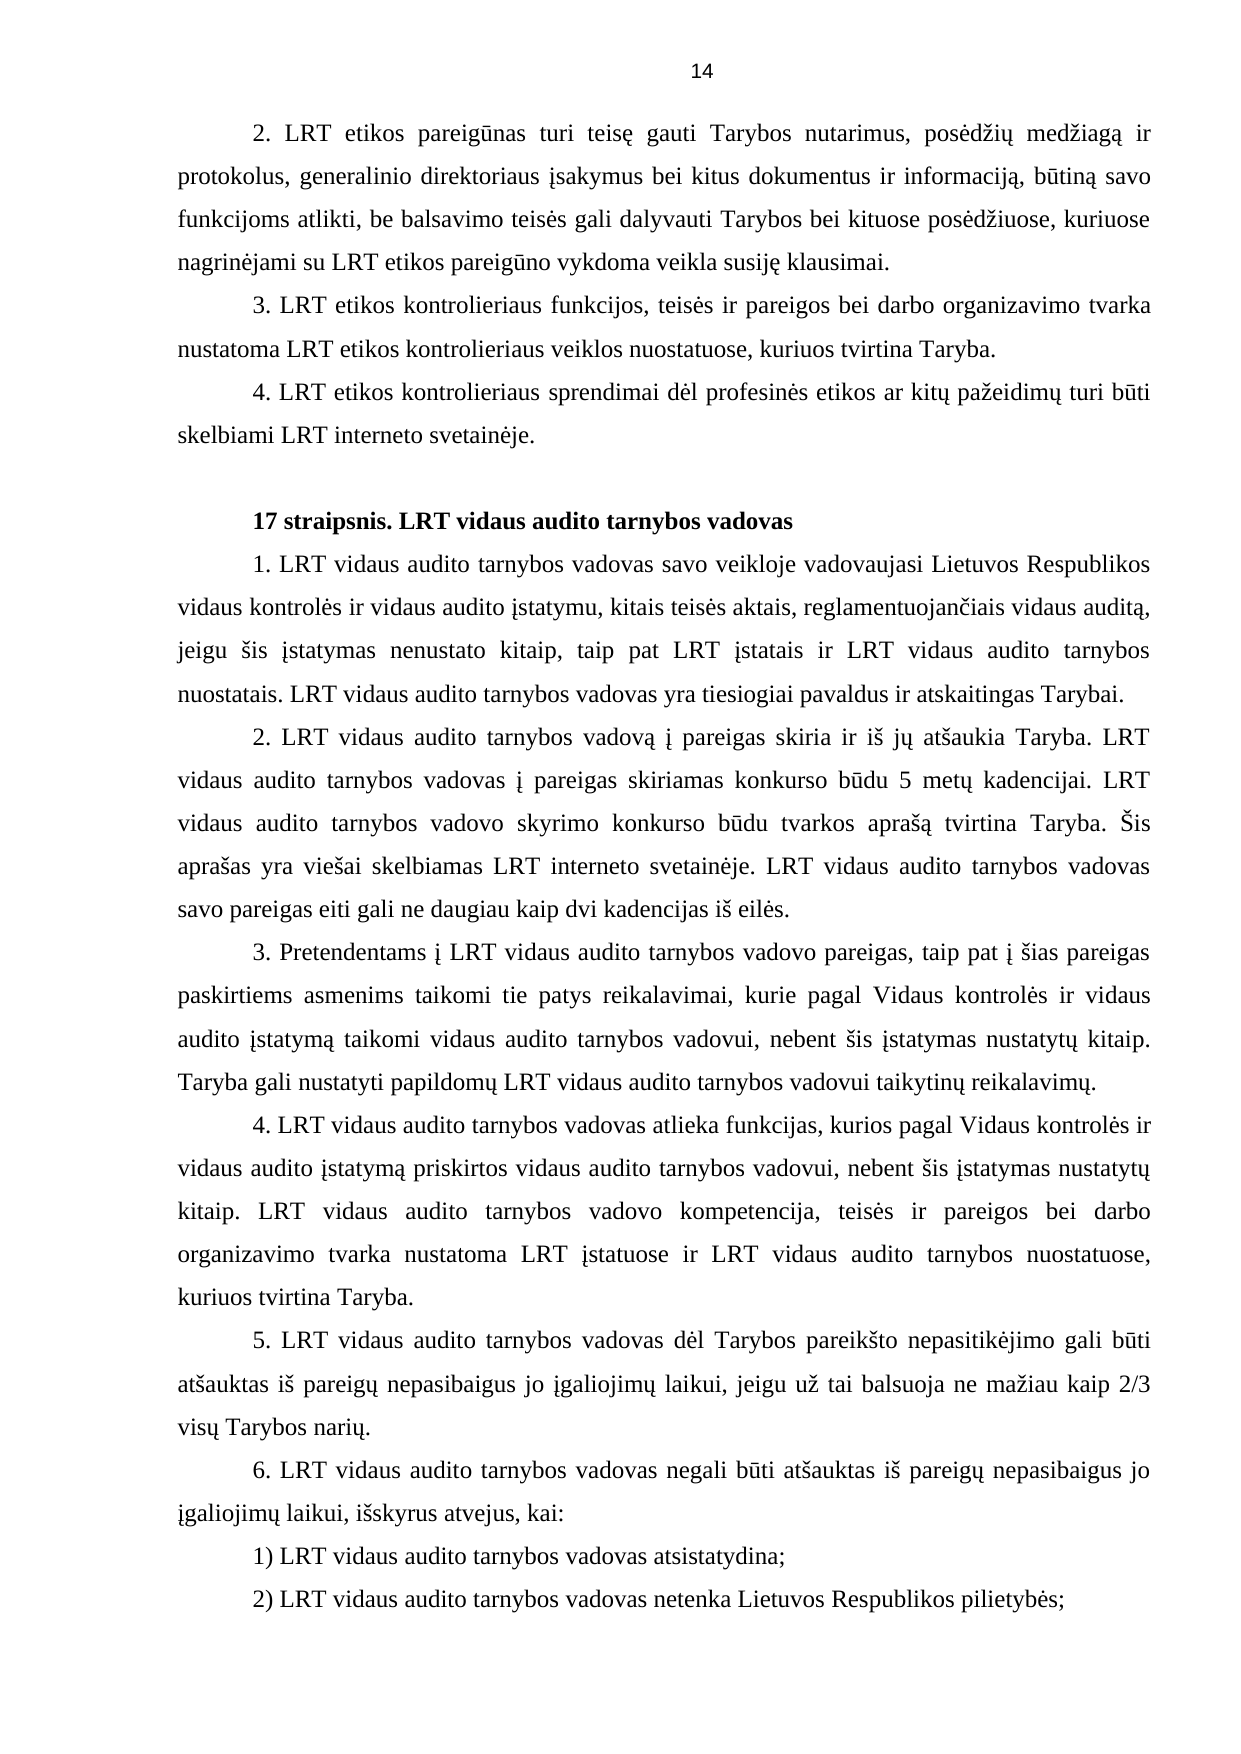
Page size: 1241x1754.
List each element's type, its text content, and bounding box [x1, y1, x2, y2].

text 3. Pretendentams į LRT vidaus audito tarnybos vadovo pareigas, taip pat į šias pareigas paskirtiems asmenims taikomi tie patys reikalavimai, kurie pagal Vidaus kontrolės ir vidaus audito įstatymą taikomi vidaus audito tarnybos vadovui, nebent šis įstatymas nustatytų kitaip. Taryba gali nustatyti papildomų LRT vidaus audito tarnybos vadovui taikytinų reikalavimų. [177, 937, 1152, 1096]
text 17 straipsnis. LRT vidaus audito tarnybos vadovas [177, 506, 1152, 535]
text 4. LRT etikos kontrolieriaus sprendimai dėl profesinės etikos ar kitų pažeidimų turi būti skelbiami LRT interneto svetainėje. [177, 377, 1152, 449]
text 2. LRT vidaus audito tarnybos vadovą į pareigas skiria ir iš jų atšaukia Taryba. LRT vidaus audito tarnybos vadovas į pareigas skiriamas konkurso būdu 5 metų kadencijai. LRT vidaus audito tarnybos vadovo skyrimo konkurso būdu tvarkos aprašą tvirtina Taryba. Šis aprašas yra viešai skelbiamas LRT interneto svetainėje. LRT vidaus audito tarnybos vadovas savo pareigas eiti gali ne daugiau kaip dvi kadencijas iš eilės. [177, 722, 1152, 923]
text 2) LRT vidaus audito tarnybos vadovas netenka Lietuvos Respublikos pilietybės; [177, 1584, 1152, 1613]
text 1. LRT vidaus audito tarnybos vadovas savo veikloje vadovaujasi Lietuvos Respublikos vidaus kontrolės ir vidaus audito įstatymu, kitais teisės aktais, reglamentuojančiais vidaus auditą, jeigu šis įstatymas nenustato kitaip, taip pat LRT įstatais ir LRT vidaus audito tarnybos nuostatais. LRT vidaus audito tarnybos vadovas yra tiesiogiai pavaldus ir atskaitingas Tarybai. [177, 549, 1152, 707]
text 4. LRT vidaus audito tarnybos vadovas atlieka funkcijas, kurios pagal Vidaus kontrolės ir vidaus audito įstatymą priskirtos vidaus audito tarnybos vadovui, nebent šis įstatymas nustatytų kitaip. LRT vidaus audito tarnybos vadovo kompetencija, teisės ir pareigos bei darbo organizavimo tvarka nustatoma LRT įstatuose ir LRT vidaus audito tarnybos nuostatuose, kuriuos tvirtina Taryba. [177, 1110, 1152, 1311]
text 2. LRT etikos pareigūnas turi teisę gauti Tarybos nutarimus, posėdžių medžiagą ir protokolus, generalinio direktoriaus įsakymus bei kitus dokumentus ir informaciją, būtiną savo funkcijoms atlikti, be balsavimo teisės gali dalyvauti Tarybos bei kituose posėdžiuose, kuriuose nagrinėjami su LRT etikos pareigūno vykdoma veikla susiję klausimai. [177, 118, 1152, 276]
text 3. LRT etikos kontrolieriaus funkcijos, teisės ir pareigos bei darbo organizavimo tvarka nustatoma LRT etikos kontrolieriaus veiklos nuostatuose, kuriuos tvirtina Taryba. [177, 291, 1152, 362]
text 5. LRT vidaus audito tarnybos vadovas dėl Tarybos pareikšto nepasitikėjimo gali būti atšauktas iš pareigų nepasibaigus jo įgaliojimų laikui, jeigu už tai balsuoja ne mažiau kaip 2/3 visų Tarybos narių. [177, 1326, 1152, 1441]
text 6. LRT vidaus audito tarnybos vadovas negali būti atšauktas iš pareigų nepasibaigus jo įgaliojimų laikui, išskyrus atvejus, kai: [177, 1455, 1152, 1527]
text 1) LRT vidaus audito tarnybos vadovas atsistatydina; [177, 1541, 1152, 1570]
